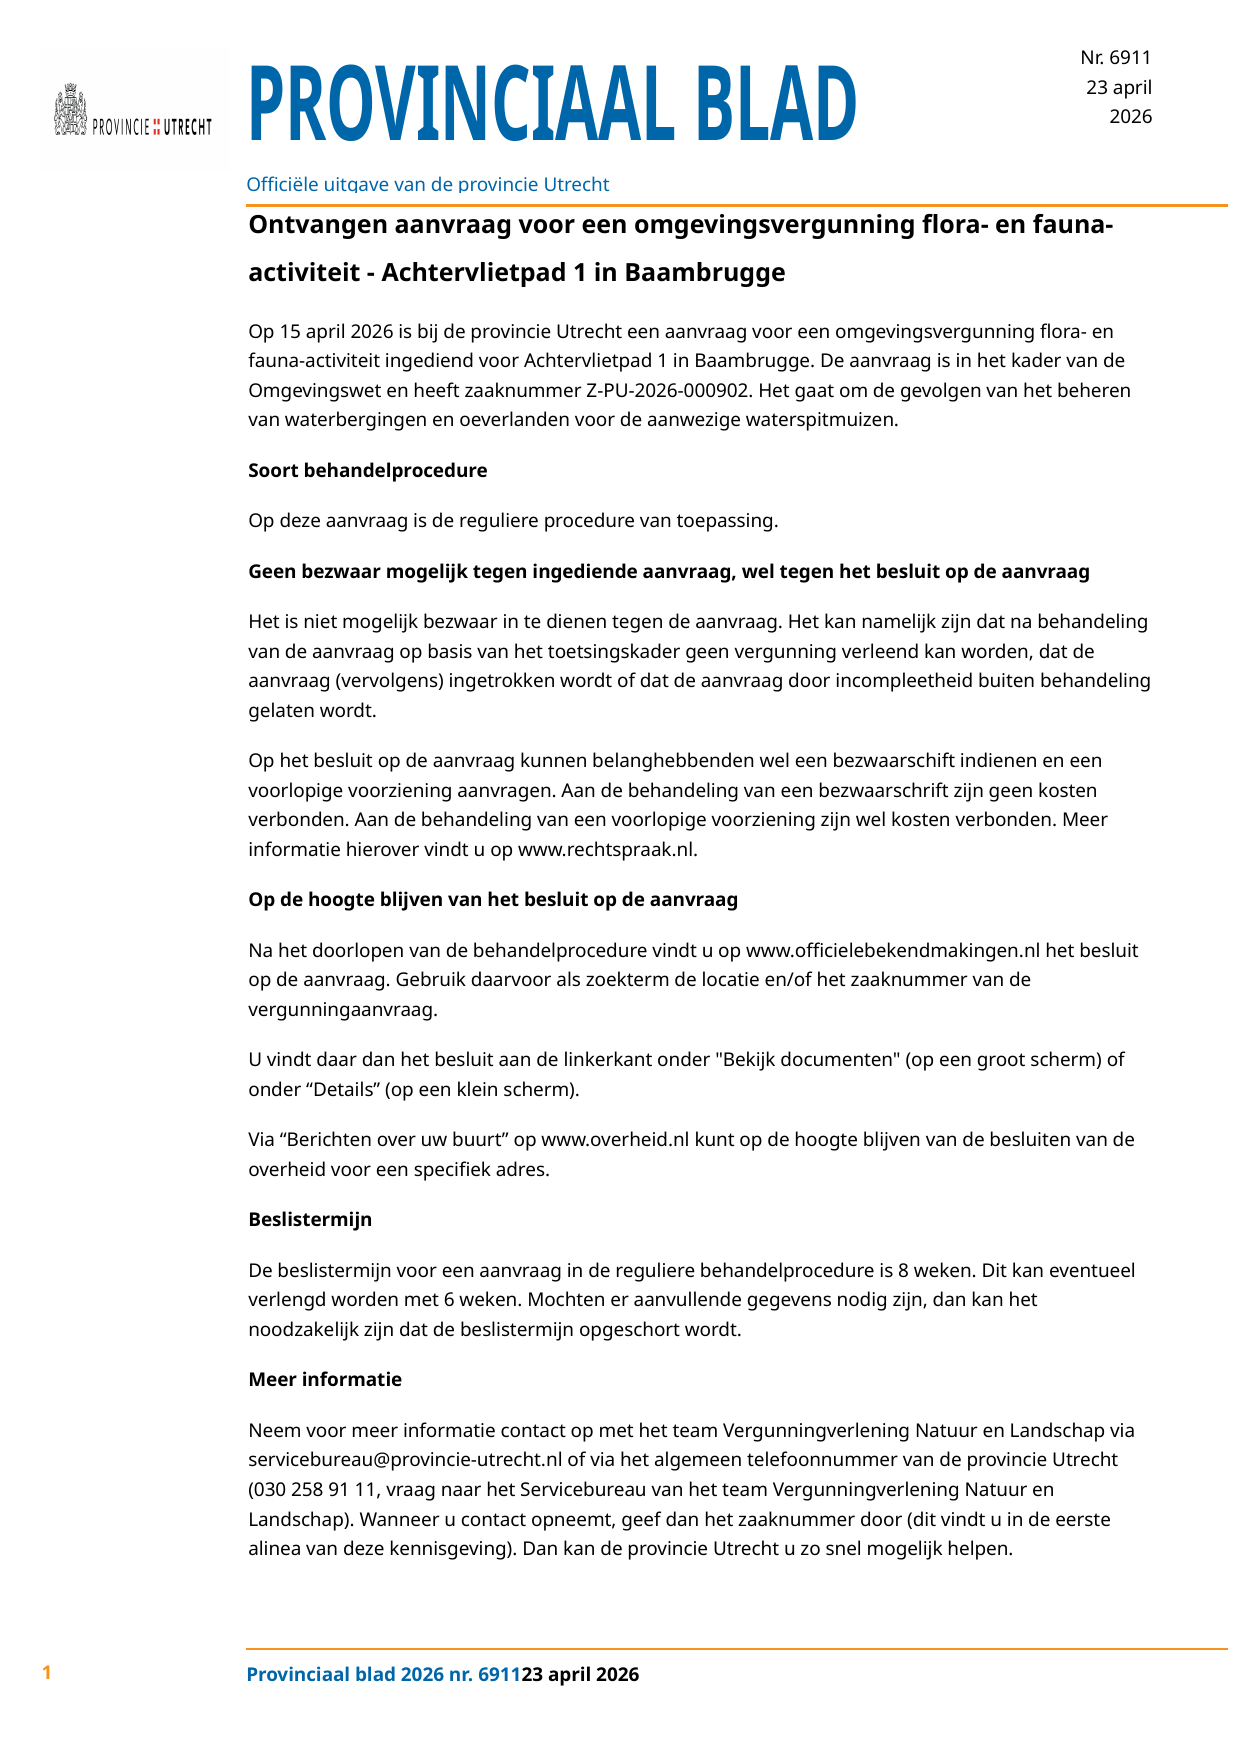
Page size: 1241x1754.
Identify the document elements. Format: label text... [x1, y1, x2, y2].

text Geen bezwaar mogelijk tegen ingediende aanvraag, wel tegen het besluit op de aanvraag [248, 558, 1152, 584]
text Ontvangen aanvraag voor een omgevingsvergunning flora- en fauna-activiteit - Achtervlietpad 1 in Baambrugge [248, 207, 1152, 288]
text Op 15 april 2026 is bij de provincie Utrecht een aanvraag voor een omgevingsvergunning flora- en fauna-activiteit ingediend voor Achtervlietpad 1 in Baambrugge. De aanvraag is in het kader van de Omgevingswet en heeft zaaknummer Z-PU-2026-000902. Het gaat om de gevolgen van het beheren van waterbergingen en oeverlanden voor de aanwezige waterspitmuizen. [248, 318, 1152, 432]
text U vindt daar dan het besluit aan de linkerkant onder "Bekijk documenten" (op een groot scherm) of onder “Details” (op een klein scherm). [248, 1047, 1152, 1102]
text Soort behandelprocedure [248, 457, 1152, 483]
text Het is niet mogelijk bezwaar in te dienen tegen de aanvraag. Het kan namelijk zijn dat na behandeling van de aanvraag op basis van het toetsingskader geen vergunning verleend kan worden, dat de aanvraag (vervolgens) ingetrokken wordt of dat de aanvraag door incompleetheid buiten behandeling gelaten wordt. [248, 608, 1152, 723]
picture [41, 47, 231, 172]
text Beslistermijn [248, 1207, 1152, 1232]
text Na het doorlopen van de behandelprocedure vindt u op www.officielebekendmakingen.nl het besluit op de aanvraag. Gebruik daarvoor als zoekterm de locatie en/of het zaaknummer van de vergunningaanvraag. [248, 937, 1152, 1022]
text Op de hoogte blijven van het besluit op de aanvraag [248, 887, 1152, 912]
text Op het besluit op de aanvraag kunnen belanghebbenden wel een bezwaarschift indienen en een voorlopige voorziening aanvragen. Aan de behandeling van een bezwaarschrift zijn geen kosten verbonden. Aan de behandeling van een voorlopige voorziening zijn wel kosten verbonden. Meer informatie hierover vindt u op www.rechtspraak.nl. [248, 747, 1152, 862]
text De beslistermijn voor een aanvraag in de reguliere behandelprocedure is 8 weken. Dit kan eventueel verlengd worden met 6 weken. Mochten er aanvullende gegevens nodig zijn, dan kan het noodzakelijk zijn dat de beslistermijn opgeschort wordt. [248, 1257, 1152, 1342]
text Op deze aanvraag is de reguliere procedure van toepassing. [248, 507, 1152, 533]
text Meer informatie [248, 1367, 1152, 1392]
text Via “Berichten over uw buurt” op www.overheid.nl kunt op de hoogte blijven van de besluiten van de overheid voor een specifiek adres. [248, 1127, 1152, 1182]
text Neem voor meer informatie contact op met het team Vergunningverlening Natuur en Landschap via servicebureau@provincie-utrecht.nl of via het algemeen telefoonnummer van de provincie Utrecht (030 258 91 11, vraag naar het Servicebureau van het team Vergunningverlening Natuur en Landschap). Wanneer u contact opneemt, geef dan het zaaknummer door (dit vindt u in de eerste alinea van deze kennisgeving). Dan kan de provincie Utrecht u zo snel mogelijk helpen. [248, 1417, 1152, 1561]
